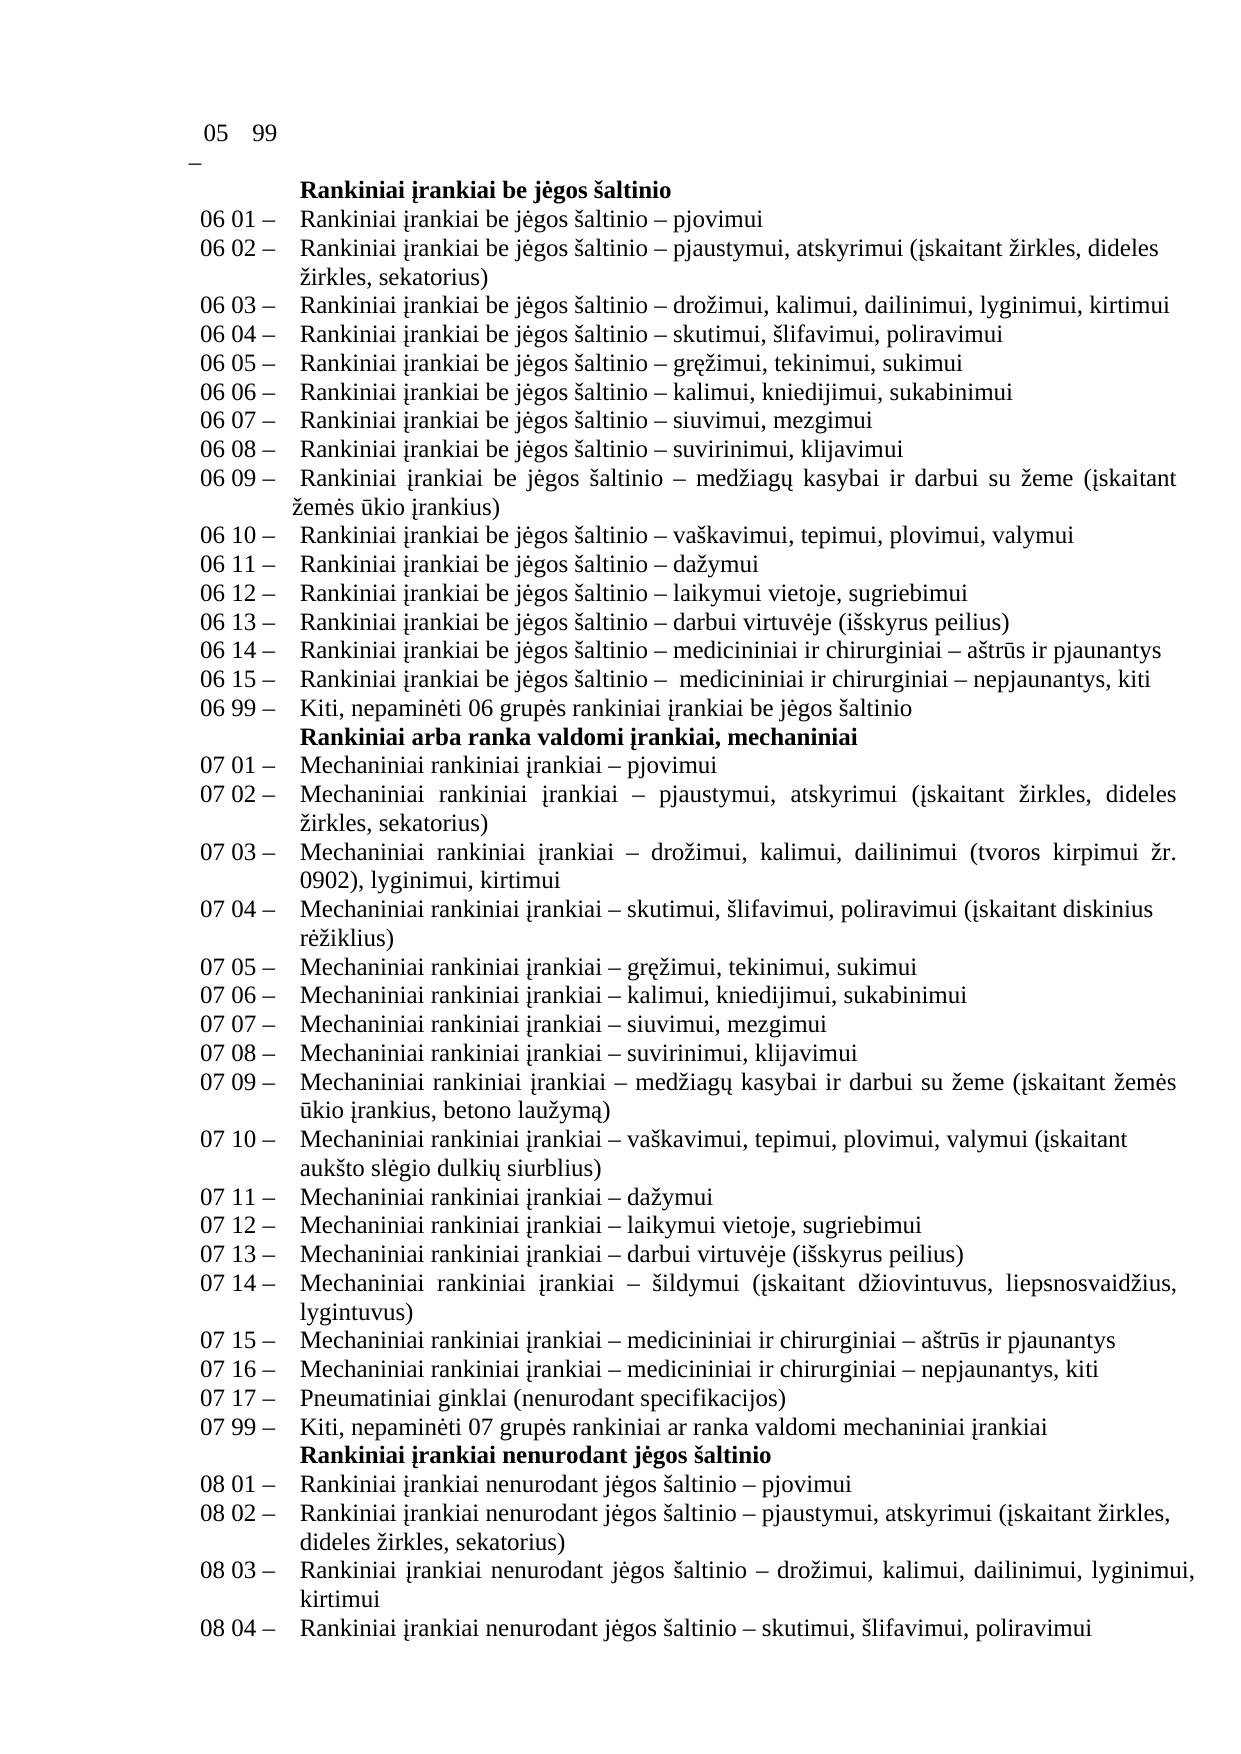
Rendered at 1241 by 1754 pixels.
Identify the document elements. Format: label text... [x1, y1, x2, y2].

table_cell [1189, 176, 1207, 722]
table_cell [288, 118, 1189, 176]
table_cell [1189, 722, 1207, 751]
table_cell 07 01 – 07 02 – 07 03 – 07 04 – 07 05 – 07 06 – 07 07 – 07 08 – 07 09 – 07 10 – 07 11 – 07 12 – 07 13 – 07 14 – 07 15 – 07 16 – 07 17 – 07 99 – [189, 751, 288, 1441]
table_cell 08 01 – 08 02 – 08 03 – 08 04 – [189, 1469, 288, 1642]
table_cell [1189, 751, 1207, 1441]
table_cell 06 01 – 06 02 – 06 03 – 06 04 – 06 05 – 06 06 – 06 07 – 06 08 – 06 09 – 06 10 – 06 11 – 06 12 – 06 13 – 06 14 – 06 15 – 06 99 – [189, 176, 288, 722]
table_cell [1189, 118, 1207, 176]
table_cell Rankiniai įrankiai be jėgos šaltinio Rankiniai įrankiai be jėgos šaltinio – pjovimui Rankiniai įrankiai be jėgos šaltinio – pjaustymui, atskyrimui (įskaitant žirkles, dideles žirkles, sekatorius) Rankiniai įrankiai be jėgos šaltinio – drožimui, kalimui, dailinimui, lyginimui, kirtimui Rankiniai įrankiai be jėgos šaltinio – skutimui, šlifavimui, poliravimui Rankiniai įrankiai be jėgos šaltinio – gręžimui, tekinimui, sukimui Rankiniai įrankiai be jėgos šaltinio – kalimui, kniedijimui, sukabinimui Rankiniai įrankiai be jėgos šaltinio – siuvimui, mezgimui Rankiniai įrankiai be jėgos šaltinio – suvirinimui, klijavimui Rankiniai įrankiai be jėgos šaltinio – medžiagų kasybai ir darbui su žeme (įskaitant žemės ūkio įrankius) Rankiniai įrankiai be jėgos šaltinio – vaškavimui, tepimui, plovimui, valymui Rankiniai įrankiai be jėgos šaltinio – dažymui Rankiniai įrankiai be jėgos šaltinio – laikymui vietoje, sugriebimui Rankiniai įrankiai be jėgos šaltinio – darbui virtuvėje (išskyrus peilius) Rankiniai įrankiai be jėgos šaltinio – medicininiai ir chirurginiai – aštrūs ir pjaunantys Rankiniai įrankiai be jėgos šaltinio – medicininiai ir chirurginiai – nepjaunantys, kiti Kiti, nepaminėti 06 grupės rankiniai įrankiai be jėgos šaltinio [288, 176, 1189, 722]
table_cell 05 99 – [189, 118, 288, 176]
table_cell [189, 1441, 288, 1469]
table_cell Mechaniniai rankiniai įrankiai – pjovimui Mechaniniai rankiniai įrankiai – pjaustymui, atskyrimui (įskaitant žirkles, dideles žirkles, sekatorius) Mechaniniai rankiniai įrankiai – drožimui, kalimui, dailinimui (tvoros kirpimui žr. 0902), lyginimui, kirtimui Mechaniniai rankiniai įrankiai – skutimui, šlifavimui, poliravimui (įskaitant diskinius rėžiklius) Mechaniniai rankiniai įrankiai – gręžimui, tekinimui, sukimui Mechaniniai rankiniai įrankiai – kalimui, kniedijimui, sukabinimui Mechaniniai rankiniai įrankiai – siuvimui, mezgimui Mechaniniai rankiniai įrankiai – suvirinimui, klijavimui Mechaniniai rankiniai įrankiai – medžiagų kasybai ir darbui su žeme (įskaitant žemės ūkio įrankius, betono laužymą) Mechaniniai rankiniai įrankiai – vaškavimui, tepimui, plovimui, valymui (įskaitant aukšto slėgio dulkių siurblius) Mechaniniai rankiniai įrankiai – dažymui Mechaniniai rankiniai įrankiai – laikymui vietoje, sugriebimui Mechaniniai rankiniai įrankiai – darbui virtuvėje (išskyrus peilius) Mechaniniai rankiniai įrankiai – šildymui (įskaitant džiovintuvus, liepsnosvaidžius, lygintuvus) Mechaniniai rankiniai įrankiai – medicininiai ir chirurginiai – aštrūs ir pjaunantys Mechaniniai rankiniai įrankiai – medicininiai ir chirurginiai – nepjaunantys, kiti Pneumatiniai ginklai (nenurodant specifikacijos) Kiti, nepaminėti 07 grupės rankiniai ar ranka valdomi mechaniniai įrankiai [288, 751, 1189, 1441]
table_cell [189, 722, 288, 751]
table_cell Rankiniai įrankiai nenurodant jėgos šaltinio [288, 1441, 1207, 1469]
table_cell Rankiniai įrankiai nenurodant jėgos šaltinio – pjovimui Rankiniai įrankiai nenurodant jėgos šaltinio – pjaustymui, atskyrimui (įskaitant žirkles, dideles žirkles, sekatorius) Rankiniai įrankiai nenurodant jėgos šaltinio – drožimui, kalimui, dailinimui, lyginimui, kirtimui Rankiniai įrankiai nenurodant jėgos šaltinio – skutimui, šlifavimui, poliravimui [288, 1469, 1207, 1642]
table_cell Rankiniai arba ranka valdomi įrankiai, mechaniniai [288, 722, 1189, 751]
